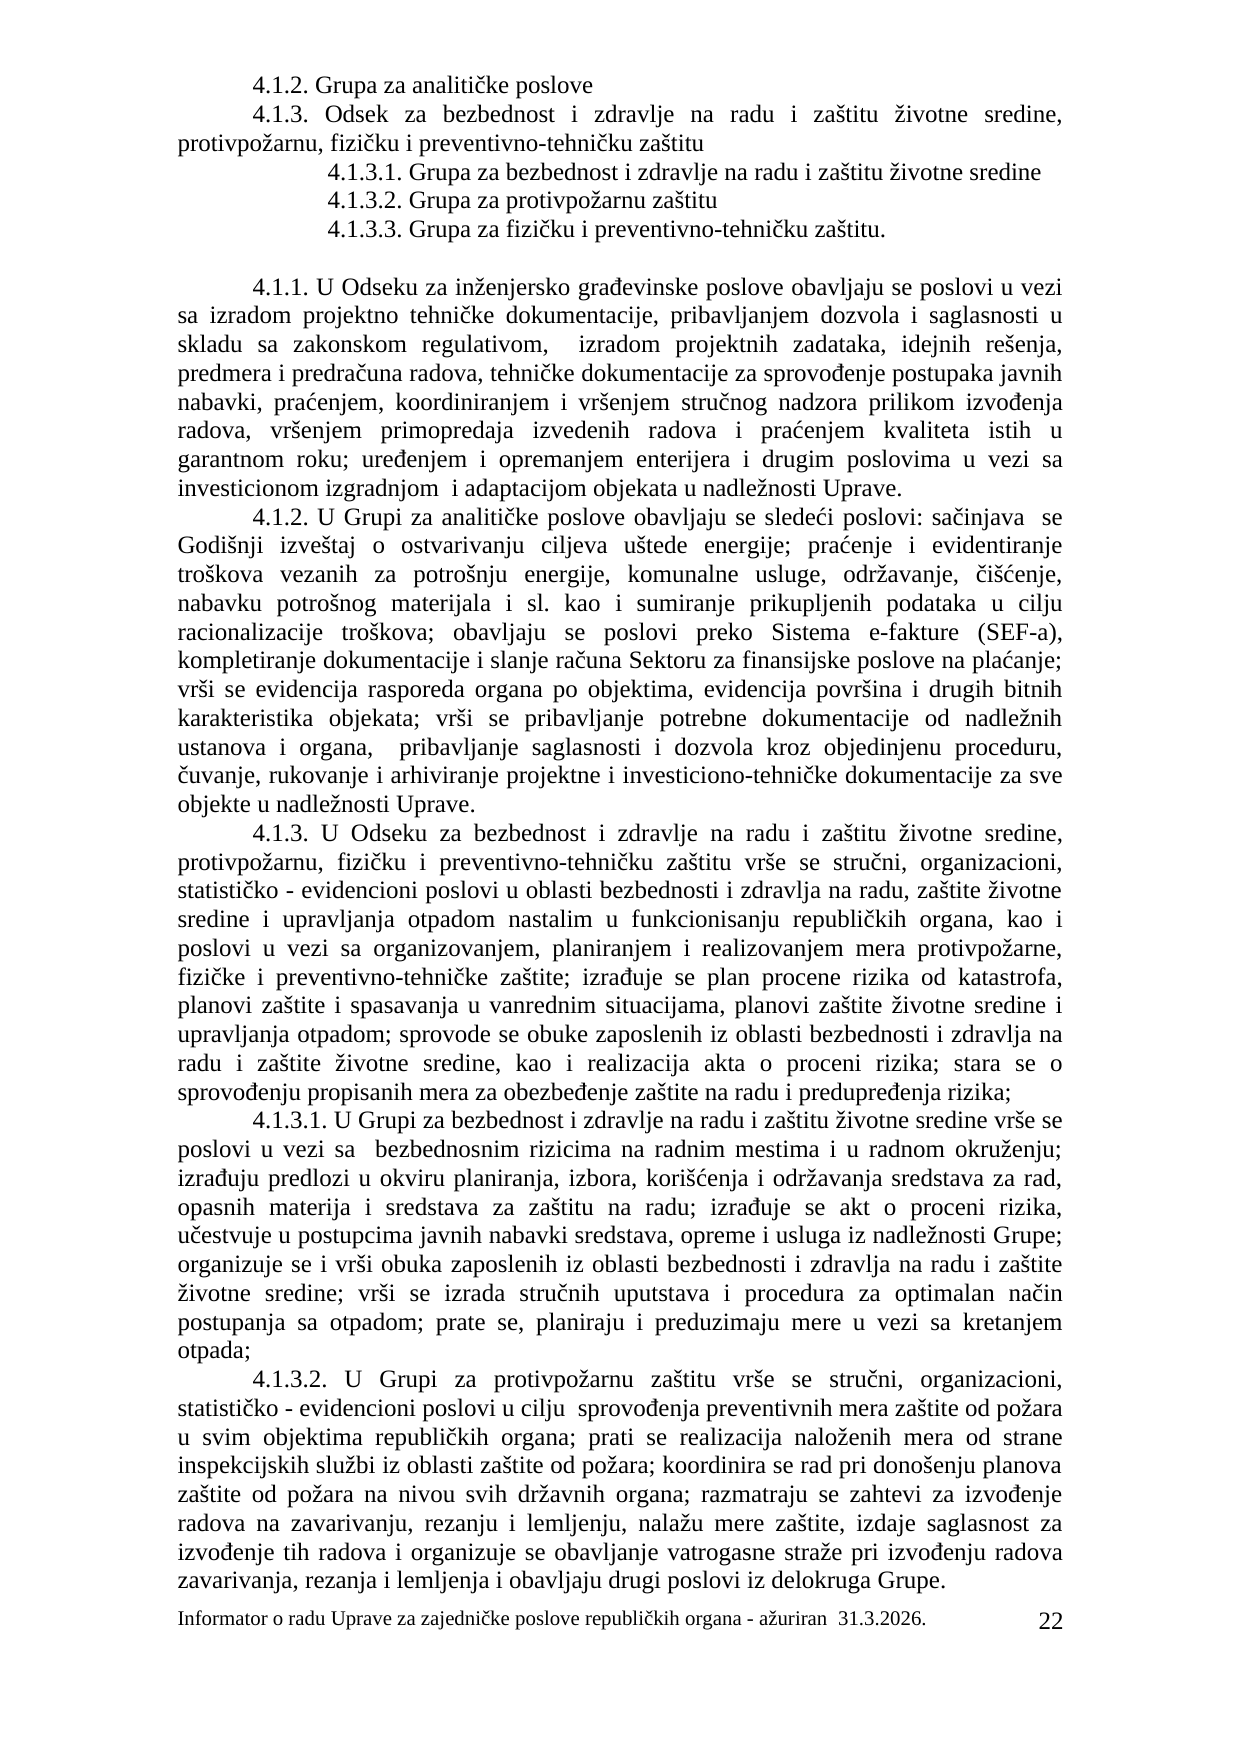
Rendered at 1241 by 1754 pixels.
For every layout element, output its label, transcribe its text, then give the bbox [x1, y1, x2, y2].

subtitle 4.1.3.3. Grupa za fizičku i preventivno-tehničku zaštitu. [177, 214, 1063, 243]
subtitle 4.1.3. U Odseku za bezbednost i zdravlje na radu i zaštitu životne sredine, protivpožarnu, fizičku i preventivno-tehničku zaštitu vrše se stručni, organizacioni, statističko - evidencioni poslovi u oblasti bezbednosti i zdravlja na radu, zaštite životne sredine i upravljanja otpadom nastalim u funkcionisanju republičkih organa, kao i poslovi u vezi sa organizovanjem, planiranjem i realizovanjem mera protivpožarne, fizičke i preventivno-tehničke zaštite; izrađuje se plan procene rizika od katastrofa, planovi zaštite i spasavanja u vanrednim situacijama, planovi zaštite životne sredine i upravljanja otpadom; sprovode se obuke zaposlenih iz oblasti bezbednosti i zdravlja na radu i zaštite životne sredine, kao i realizacija akta o proceni rizika; stara se o sprovođenju propisanih mera za obezbeđenje zaštite na radu i predupređenja rizika; [177, 818, 1063, 1105]
subtitle 4.1.3. Odsek za bezbednost i zdravlje na radu i zaštitu životne sredine, protivpožarnu, fizičku i preventivno-tehničku zaštitu [177, 99, 1063, 157]
subtitle 4.1.1. U Odseku za inženjersko građevinske poslove obavljaju se poslovi u vezi sa izradom projektno tehničke dokumentacije, pribavljanjem dozvola i saglasnosti u skladu sa zakonskom regulativom, izradom projektnih zadataka, idejnih rešenja, predmera i predračuna radova, tehničke dokumentacije za sprovođenje postupaka javnih nabavki, praćenjem, koordiniranjem i vršenjem stručnog nadzora prilikom izvođenja radova, vršenjem primopredaja izvedenih radova i praćenjem kvaliteta istih u garantnom roku; uređenjem i opremanjem enterijera i drugim poslovima u vezi sa investicionom izgradnjom i adaptacijom objekata u nadležnosti Uprave. [177, 272, 1063, 502]
subtitle 4.1.2. U Grupi za analitičke poslove obavljaju se sledeći poslovi: sačinjava se Godišnji izveštaj o ostvarivanju ciljeva uštede energije; praćenje i evidentiranje troškova vezanih za potrošnju energije, komunalne usluge, održavanje, čišćenje, nabavku potrošnog materijala i sl. kao i sumiranje prikupljenih podataka u cilju racionalizacije troškova; obavljaju se poslovi preko Sistema e-fakture (SEF-a), kompletiranje dokumentacije i slanje računa Sektoru za finansijske poslove na plaćanje; vrši se evidencija rasporeda organa po objektima, evidencija površina i drugih bitnih karakteristika objekata; vrši se pribavljanje potrebne dokumentacije od nadležnih ustanova i organa, pribavljanje saglasnosti i dozvola kroz objedinjenu proceduru, čuvanje, rukovanje i arhiviranje projektne i investiciono-tehničke dokumentacije za sve objekte u nadležnosti Uprave. [177, 502, 1063, 818]
subtitle 4.1.3.1. Grupa za bezbednost i zdravlje na radu i zaštitu životne sredine [177, 157, 1063, 185]
subtitle 4.1.3.1. U Grupi za bezbednost i zdravlje na radu i zaštitu životne sredine vrše se poslovi u vezi sa bezbednosnim rizicima na radnim mestima i u radnom okruženju; izrađuju predlozi u okviru planiranja, izbora, korišćenja i održavanja sredstava za rad, opasnih materija i sredstava za zaštitu na radu; izrađuje se akt o proceni rizika, učestvuje u postupcima javnih nabavki sredstava, opreme i usluga iz nadležnosti Grupe; organizuje se i vrši obuka zaposlenih iz oblasti bezbednosti i zdravlja na radu i zaštite životne sredine; vrši se izrada stručnih uputstava i procedura za optimalan način postupanja sa otpadom; prate se, planiraju i preduzimaju mere u vezi sa kretanjem otpada; [177, 1105, 1063, 1364]
subtitle 4.1.3.2. U Grupi za protivpožarnu zaštitu vrše se stručni, organizacioni, statističko - evidencioni poslovi u cilju sprovođenja preventivnih mera zaštite od požara u svim objektima republičkih organa; prati se realizacija naloženih mera od strane inspekcijskih službi iz oblasti zaštite od požara; koordinira se rad pri donošenju planova zaštite od požara na nivou svih državnih organa; razmatraju se zahtevi za izvođenje radova na zavarivanju, rezanju i lemljenju, nalažu mere zaštite, izdaje saglasnost za izvođenje tih radova i organizuje se obavljanje vatrogasne straže pri izvođenju radova zavarivanja, rezanja i lemljenja i obavljaju drugi poslovi iz delokruga Grupe. [177, 1364, 1063, 1594]
subtitle 4.1.3.2. Grupa za protivpožarnu zaštitu [177, 185, 1063, 214]
subtitle 4.1.2. Grupa za analitičke poslove [177, 70, 1063, 99]
